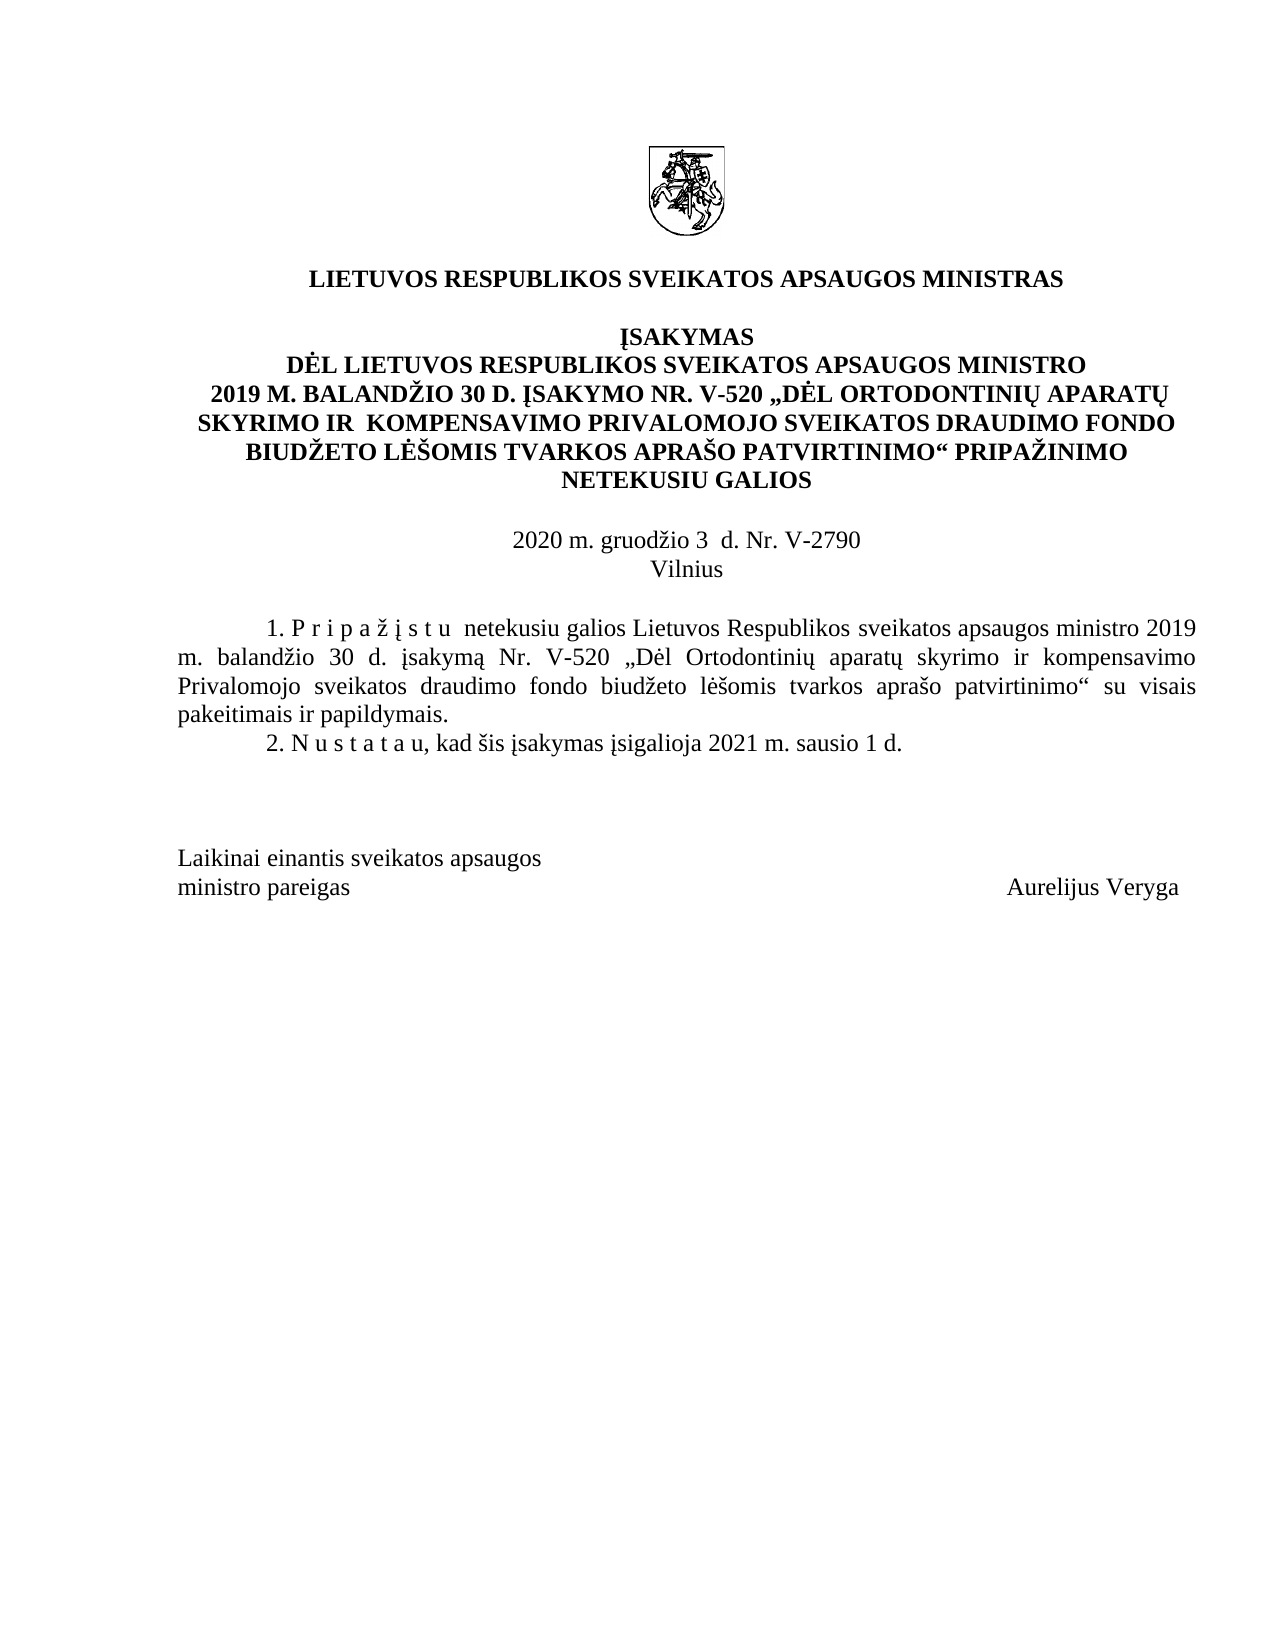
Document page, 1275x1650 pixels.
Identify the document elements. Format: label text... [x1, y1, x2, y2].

text LIETUVOS RESPUBLIKOS SVEIKATOS APSAUGOS MINISTRAS [177, 264, 1196, 293]
text ĮSAKYMAS [177, 322, 1196, 351]
text 1. P r i p a ž į s t u netekusiu galios Lietuvos Respublikos sveikatos apsaugos ministro 2019 m. balandžio 30 d. įsakymą Nr. V-520 „Dėl Ortodontinių aparatų skyrimo ir kompensavimo Privalomojo sveikatos draudimo fondo biudžeto lėšomis tvarkos aprašo patvirtinimo“ su visais pakeitimais ir papildymais. [177, 613, 1196, 728]
text Vilnius [177, 554, 1196, 582]
text 2019 M. BALANDŽIO 30 D. ĮSAKYMO NR. V-520 „DĖL ORTODONTINIŲ APARATŲ SKYRIMO IR KOMPENSAVIMO PRIVALOMOJO SVEIKATOS DRAUDIMO FONDO BIUDŽETO LĖŠOMIS TVARKOS APRAŠO PATVIRTINIMO“ pripažinimo netekusiu galios [177, 379, 1196, 494]
text 2020 m. gruodžio 3 d. Nr. V-2790 [177, 525, 1196, 554]
text Laikinai einantis sveikatos apsaugos [177, 843, 1196, 872]
text 2. N u s t a t a u, kad šis įsakymas įsigalioja 2021 m. sausio 1 d. [177, 728, 1196, 757]
text ministro pareigas Aurelijus Veryga [177, 872, 1196, 901]
text DĖL LIETUVOS RESPUBLIKOS SVEIKATOS APSAUGOS MINISTRO [177, 351, 1196, 379]
